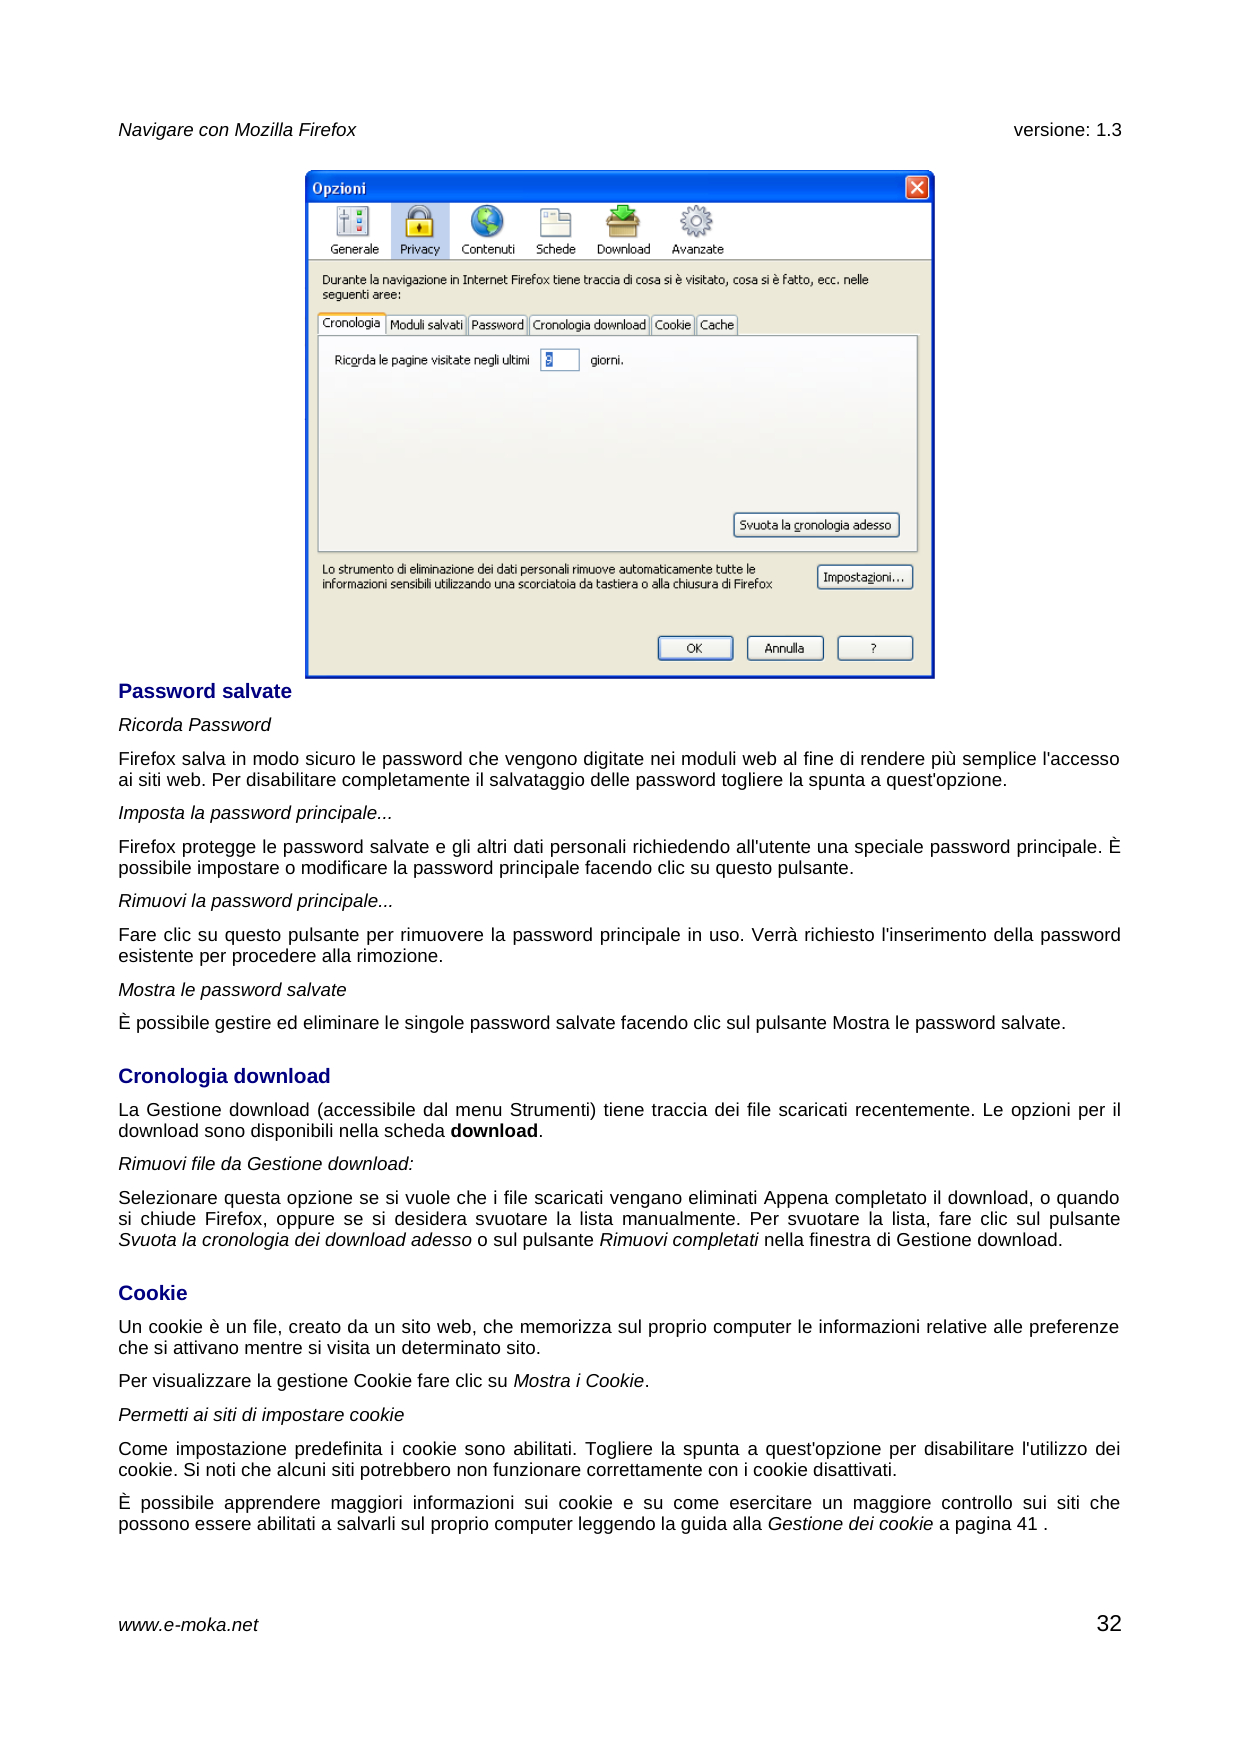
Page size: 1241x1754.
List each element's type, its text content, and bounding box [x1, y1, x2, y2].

text Selezionare questa opzione se si vuole che i file scaricati vengano eliminati Appena completato il download, o quando si chiude Firefox, oppure se si desidera svuotare la lista manualmente. Per svuotare la lista, fare clic sul pulsante Svuota la cronologia dei download adesso o sul pulsante Rimuovi completati nella finestra di Gestione download. [118, 1187, 1122, 1251]
subtitle Cookie [118, 1281, 1122, 1304]
text Firefox salva in modo sicuro le password che vengono digitate nei moduli web al fine di rendere più semplice l'accesso ai siti web. Per disabilitare completamente il salvataggio delle password togliere la spunta a quest'opzione. [118, 748, 1122, 790]
text La Gestione download (accessibile dal menu Strumenti) tiene traccia dei file scaricati recentemente. Le opzioni per il download sono disponibili nella scheda download. [118, 1099, 1122, 1141]
subtitle Cronologia download [118, 1064, 1122, 1087]
text Rimuovi file da Gestione download: [118, 1154, 1122, 1175]
text Ricorda Password [118, 714, 1122, 736]
text Rimuovi la password principale... [118, 891, 1122, 912]
text Mostra le password salvate [118, 979, 1122, 1000]
picture [304, 170, 936, 680]
text Fare clic su questo pulsante per rimuovere la password principale in uso. Verrà richiesto l'inserimento della password esistente per procedere alla rimozione. [118, 924, 1122, 966]
text Imposta la password principale... [118, 803, 1122, 824]
text È possibile gestire ed eliminare le singole password salvate facendo clic sul pulsante Mostra le password salvate. [118, 1012, 1122, 1033]
text Per visualizzare la gestione Cookie fare clic su Mostra i Cookie. [118, 1371, 1122, 1392]
text È possibile apprendere maggiori informazioni sui cookie e su come esercitare un maggiore controllo sui siti che possono essere abilitati a salvarli sul proprio computer leggendo la guida alla Gestione dei cookie a pagina 45 . [118, 1492, 1122, 1534]
text Firefox protegge le password salvate e gli altri dati personali richiedendo all'utente una speciale password principale. È possibile impostare o modificare la password principale facendo clic su questo pulsante. [118, 836, 1122, 878]
text Come impostazione predefinita i cookie sono abilitati. Togliere la spunta a quest'opzione per disabilitare l'utilizzo dei cookie. Si noti che alcuni siti potrebbero non funzionare correttamente con i cookie disattivati. [118, 1438, 1122, 1480]
subtitle Password salvate [118, 171, 1122, 703]
text Permetti ai siti di impostare cookie [118, 1404, 1122, 1425]
text Un cookie è un file, creato da un sito web, che memorizza sul proprio computer le informazioni relative alle preferenze che si attivano mentre si visita un determinato sito. [118, 1316, 1122, 1358]
